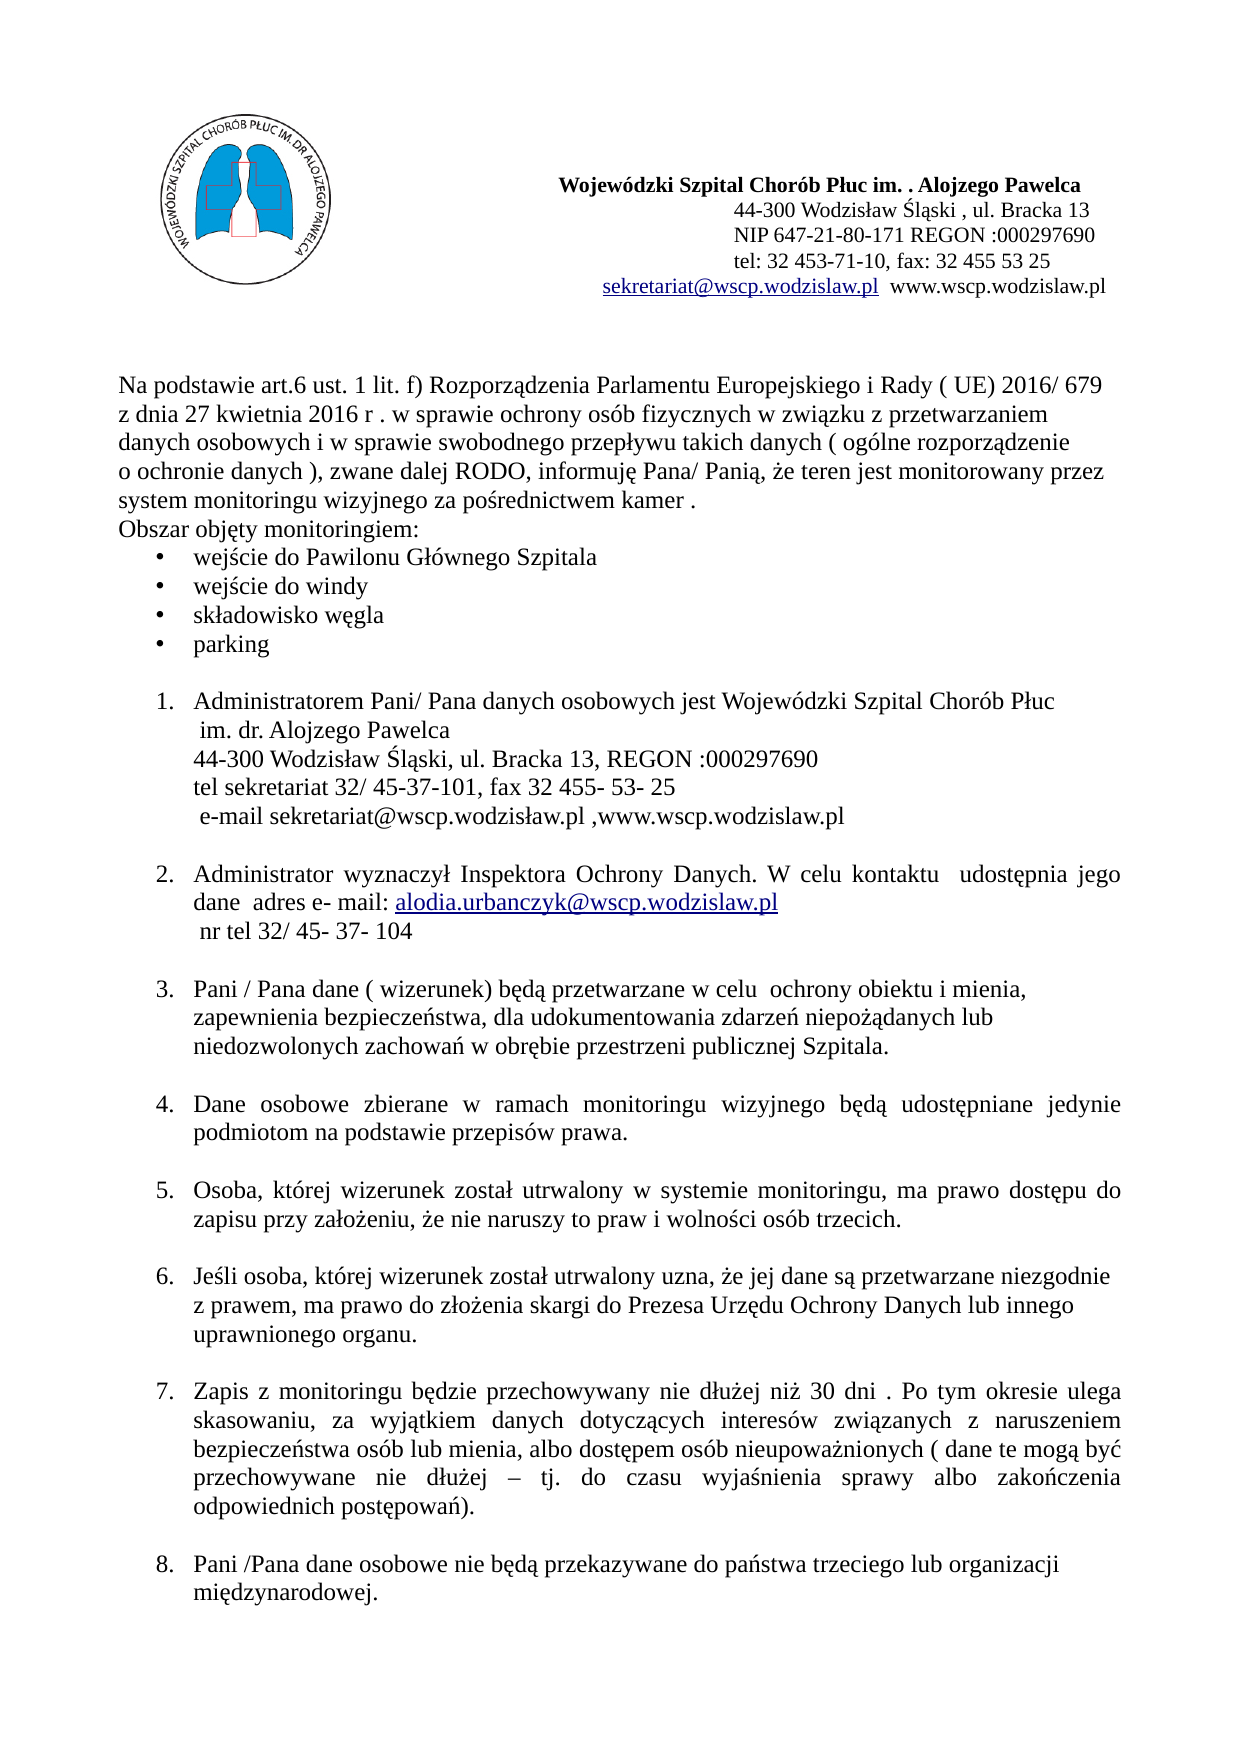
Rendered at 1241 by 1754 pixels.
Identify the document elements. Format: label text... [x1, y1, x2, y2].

list tel sekretariat 32/ 45-37-101, fax 32 455- 53- 25 [156, 772, 1122, 801]
list parking [156, 629, 1122, 657]
text [118, 222, 154, 248]
list im. dr. Alojzego Pawelca [156, 715, 1122, 744]
list Jeśli osoba, której wizerunek został utrwalony uzna, że jej dane są przetwarzane niezgodnie [156, 1261, 1122, 1290]
list Pani / Pana dane ( wizerunek) będą przetwarzane w celu ochrony obiektu i mienia, zapewnienia bezpieczeństwa, dla udokumentowania zdarzeń niepożądanych lub niedozwolonych zachowań w obrębie przestrzeni publicznej Szpitala. [156, 974, 1122, 1060]
list wejście do windy [156, 571, 1122, 600]
text Wojewódzki Szpital Chorób Płuc im. . Alojzego Pawelca [335, 172, 1122, 197]
text 44-300 Wodzisław Śląski , ul. Bracka 13 [335, 197, 1122, 222]
text z dnia 27 kwietnia 2016 r . w sprawie ochrony osób fizycznych w związku z przetwarzaniem danych osobowych i w sprawie swobodnego przepływu takich danych ( ogólne rozporządzenie [118, 399, 1122, 456]
text [118, 197, 154, 222]
list składowisko węgla [156, 600, 1122, 629]
text Na podstawie art.6 ust. 1 lit. f) Rozporządzenia Parlamentu Europejskiego i Rady ( UE) 2016/ 679 [118, 370, 1122, 399]
text sekretariat@wscp.wodzislaw.pl www.wscp.wodzislaw.pl [118, 273, 1122, 298]
text tel: 32 453-71-10, fax: 32 455 53 25 [335, 248, 1122, 273]
picture [154, 107, 335, 288]
text [118, 248, 154, 273]
list wejście do Pawilonu Głównego Szpitala [156, 542, 1122, 571]
text Obszar objęty monitoringiem: [118, 514, 1122, 542]
list e-mail sekretariat@wscp.wodzisław.pl ,www.wscp.wodzislaw.pl [156, 801, 1122, 830]
list nr tel 32/ 45- 37- 104 [156, 916, 1122, 945]
list Dane osobowe zbierane w ramach monitoringu wizyjnego będą udostępniane jedynie podmiotom na podstawie przepisów prawa. [156, 1089, 1122, 1146]
list z prawem, ma prawo do złożenia skargi do Prezesa Urzędu Ochrony Danych lub innego uprawnionego organu. [156, 1290, 1122, 1347]
list Administratorem Pani/ Pana danych osobowych jest Wojewódzki Szpital Chorób Płuc [156, 686, 1122, 715]
text o ochronie danych ), zwane dalej RODO, informuję Pana/ Panią, że teren jest monitorowany przez system monitoringu wizyjnego za pośrednictwem kamer . [118, 456, 1122, 514]
list Osoba, której wizerunek został utrwalony w systemie monitoringu, ma prawo dostępu do zapisu przy założeniu, że nie naruszy to praw i wolności osób trzecich. [156, 1175, 1122, 1232]
list 44-300 Wodzisław Śląski, ul. Bracka 13, REGON :000297690 [156, 744, 1122, 772]
text NIP 647-21-80-171 REGON :000297690 [335, 222, 1122, 248]
list Zapis z monitoringu będzie przechowywany nie dłużej niż 30 dni . Po tym okresie ulega skasowaniu, za wyjątkiem danych dotyczących interesów związanych z naruszeniem bezpieczeństwa osób lub mienia, albo dostępem osób nieupoważnionych ( dane te mogą być przechowywane nie dłużej – tj. do czasu wyjaśnienia sprawy albo zakończenia odpowiednich postępowań). [156, 1376, 1122, 1520]
list Pani /Pana dane osobowe nie będą przekazywane do państwa trzeciego lub organizacji międzynarodowej. [156, 1549, 1122, 1606]
list Administrator wyznaczył Inspektora Ochrony Danych. W celu kontaktu udostępnia jego dane adres e- mail: alodia.urbanczyk@wscp.wodzislaw.pl [156, 859, 1122, 916]
